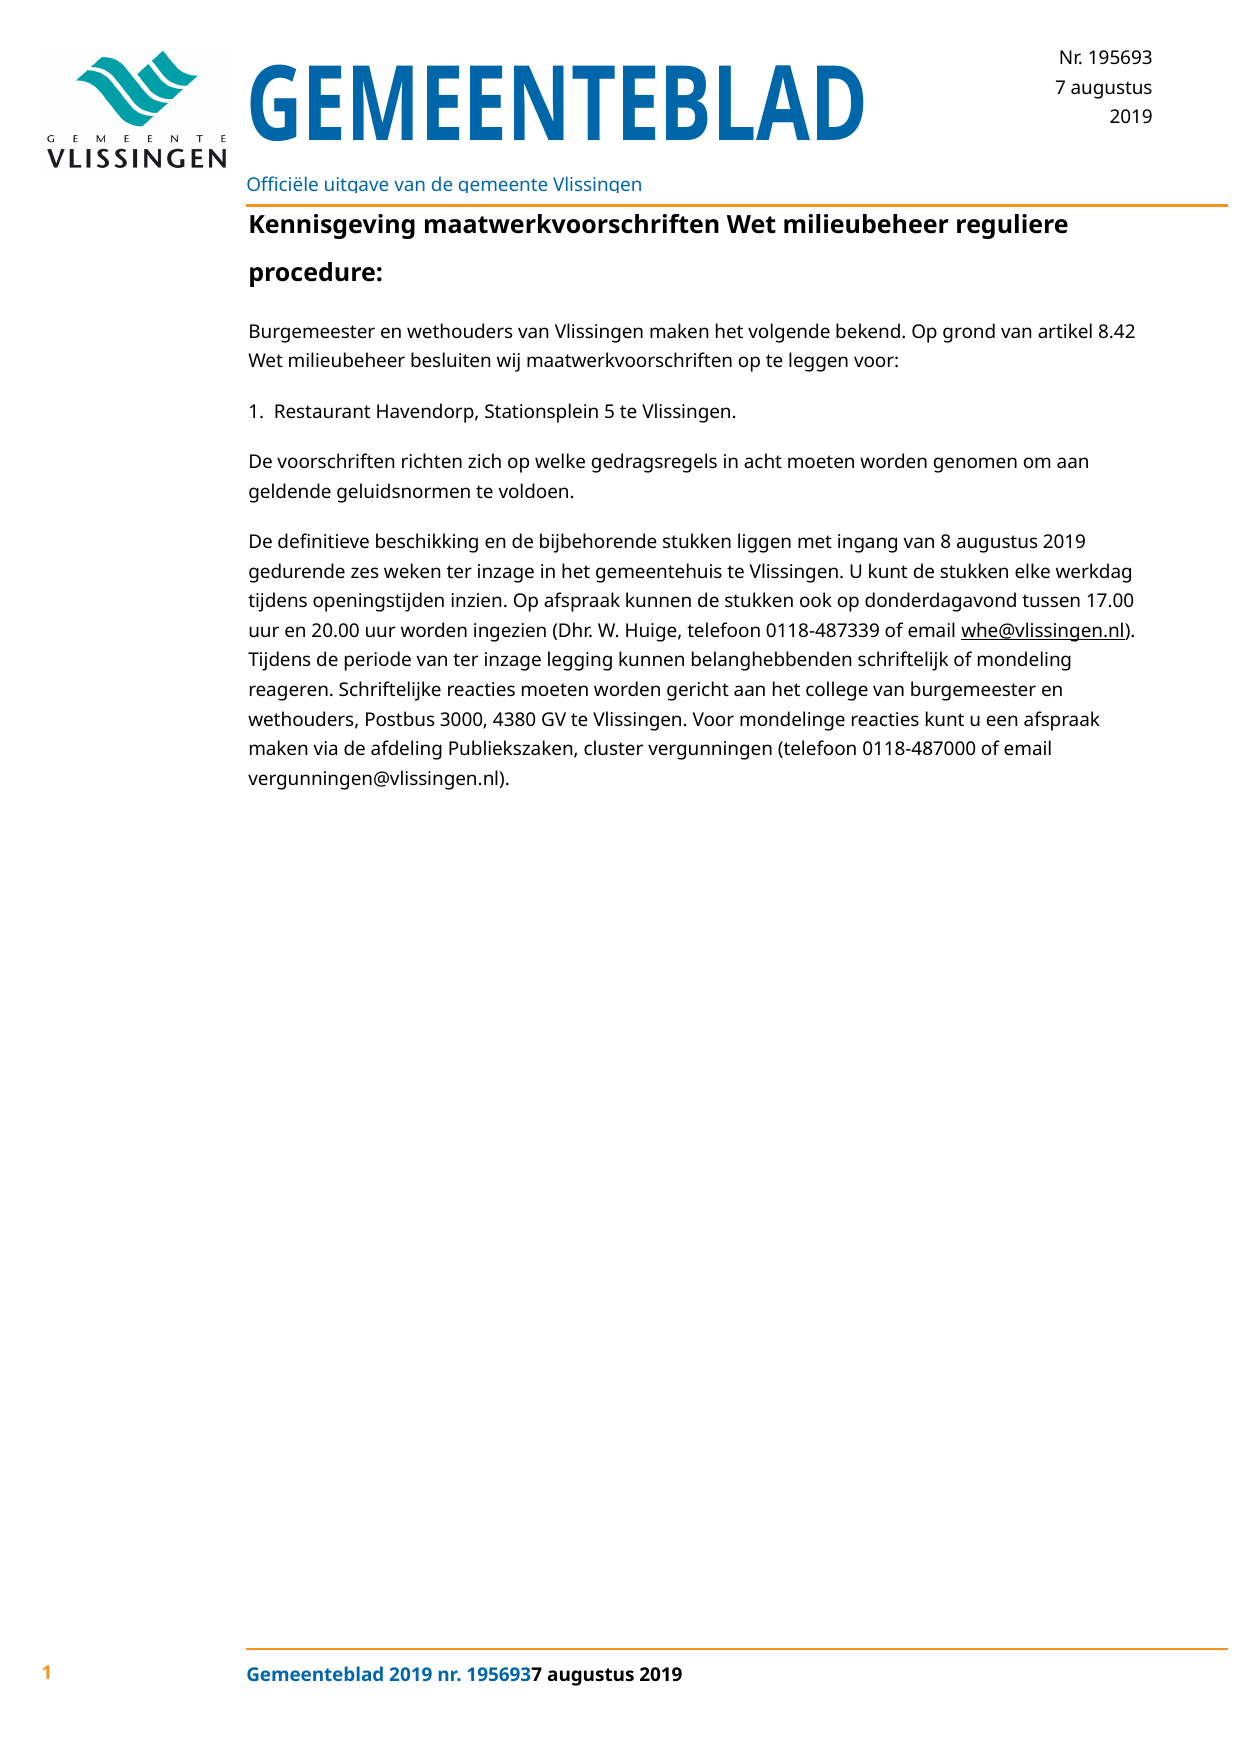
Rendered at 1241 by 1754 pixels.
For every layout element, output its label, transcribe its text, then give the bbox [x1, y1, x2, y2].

text 1. Restaurant Havendorp, Stationsplein 5 te Vlissingen. [248, 398, 1152, 424]
picture [41, 47, 231, 172]
text De definitieve beschikking en de bijbehorende stukken liggen met ingang van 8 augustus 2019 gedurende zes weken ter inzage in het gemeentehuis te Vlissingen. U kunt de stukken elke werkdag tijdens openingstijden inzien. Op afspraak kunnen de stukken ook op donderdagavond tussen 17.00 uur en 20.00 uur worden ingezien (Dhr. W. Huige, telefoon 0118-487339 of email whe@vlissingen.nl). Tijdens de periode van ter inzage legging kunnen belanghebbenden schriftelijk of mondeling reageren. Schriftelijke reacties moeten worden gericht aan het college van burgemeester en wethouders, Postbus 3000, 4380 GV te Vlissingen. Voor mondelinge reacties kunt u een afspraak maken via de afdeling Publiekszaken, cluster vergunningen (telefoon 0118-487000 of email vergunningen@vlissingen.nl). [248, 528, 1152, 791]
text De voorschriften richten zich op welke gedragsregels in acht moeten worden genomen om aan geldende geluidsnormen te voldoen. [248, 448, 1152, 504]
text Kennisgeving maatwerkvoorschriften Wet milieubeheer reguliere procedure: [248, 207, 1152, 288]
text Burgemeester en wethouders van Vlissingen maken het volgende bekend. Op grond van artikel 8.42 Wet milieubeheer besluiten wij maatwerkvoorschriften op te leggen voor: [248, 318, 1152, 373]
